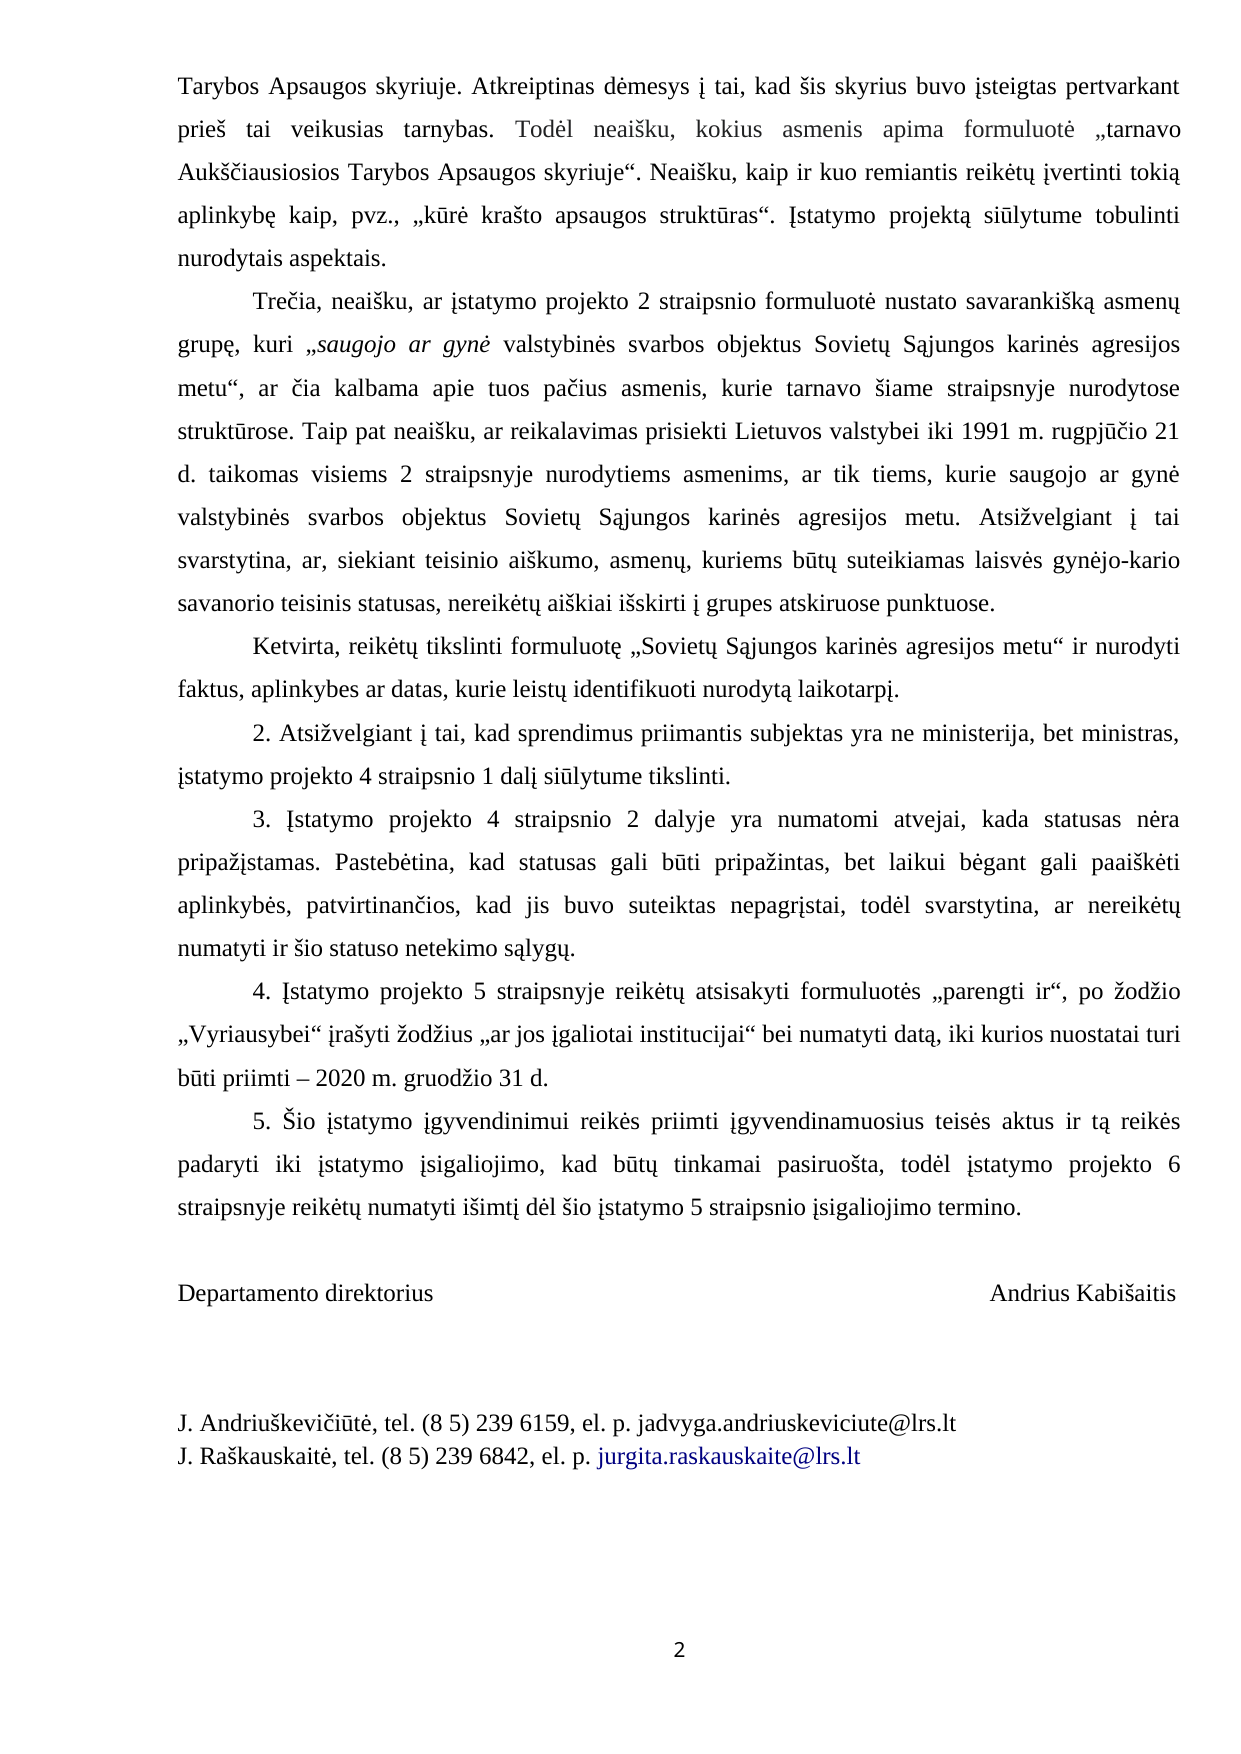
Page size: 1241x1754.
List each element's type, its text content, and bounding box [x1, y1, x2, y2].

text 2. Atsižvelgiant į tai, kad sprendimus priimantis subjektas yra ne ministerija, bet ministras, įstatymo projekto 4 straipsnio 1 dalį siūlytume tikslinti. [177, 718, 1181, 789]
text Departamento direktorius Andrius Kabišaitis [177, 1278, 1181, 1307]
text Tarybos Apsaugos skyriuje. Atkreiptinas dėmesys į tai, kad šis skyrius buvo įsteigtas pertvarkant prieš tai veikusias tarnybas. Todėl neaišku, kokius asmenis apima formuluotė „tarnavo Aukščiausiosios Tarybos Apsaugos skyriuje“. Neaišku, kaip ir kuo remiantis reikėtų įvertinti tokią aplinkybę kaip, pvz., „kūrė krašto apsaugos struktūras“. Įstatymo projektą siūlytume tobulinti nurodytais aspektais. [177, 71, 1181, 272]
text Trečia, neaišku, ar įstatymo projekto 2 straipsnio formuluotė nustato savarankišką asmenų grupę, kuri „saugojo ar gynė valstybinės svarbos objektus Sovietų Sąjungos karinės agresijos metu“, ar čia kalbama apie tuos pačius asmenis, kurie tarnavo šiame straipsnyje nurodytose struktūrose. Taip pat neaišku, ar reikalavimas prisiekti Lietuvos valstybei iki 1991 m. rugpjūčio 21 d. taikomas visiems 2 straipsnyje nurodytiems asmenims, ar tik tiems, kurie saugojo ar gynė valstybinės svarbos objektus Sovietų Sąjungos karinės agresijos metu. Atsižvelgiant į tai svarstytina, ar, siekiant teisinio aiškumo, asmenų, kuriems būtų suteikiamas laisvės gynėjo-kario savanorio teisinis statusas, nereikėtų aiškiai išskirti į grupes atskiruose punktuose. [177, 286, 1181, 617]
text J. Raškauskaitė, tel. (8 5) 239 6842, el. p. jurgita.raskauskaite@lrs.lt [177, 1441, 1181, 1469]
text 5. Šio įstatymo įgyvendinimui reikės priimti įgyvendinamuosius teisės aktus ir tą reikės padaryti iki įstatymo įsigaliojimo, kad būtų tinkamai pasiruošta, todėl įstatymo projekto 6 straipsnyje reikėtų numatyti išimtį dėl šio įstatymo 5 straipsnio įsigaliojimo termino. [177, 1106, 1181, 1221]
text 4. Įstatymo projekto 5 straipsnyje reikėtų atsisakyti formuluotės „parengti ir“, po žodžio „Vyriausybei“ įrašyti žodžius „ar jos įgaliotai institucijai“ bei numatyti datą, iki kurios nuostatai turi būti priimti – 2020 m. gruodžio 31 d. [177, 976, 1181, 1091]
text J. Andriuškevičiūtė, tel. (8 5) 239 6159, el. p. jadvyga.andriuskeviciute@lrs.lt [177, 1408, 1181, 1436]
text Ketvirta, reikėtų tikslinti formuluotę „Sovietų Sąjungos karinės agresijos metu“ ir nurodyti faktus, aplinkybes ar datas, kurie leistų identifikuoti nurodytą laikotarpį. [177, 631, 1181, 703]
text 3. Įstatymo projekto 4 straipsnio 2 dalyje yra numatomi atvejai, kada statusas nėra pripažįstamas. Pastebėtina, kad statusas gali būti pripažintas, bet laikui bėgant gali paaiškėti aplinkybės, patvirtinančios, kad jis buvo suteiktas nepagrįstai, todėl svarstytina, ar nereikėtų numatyti ir šio statuso netekimo sąlygų. [177, 804, 1181, 962]
